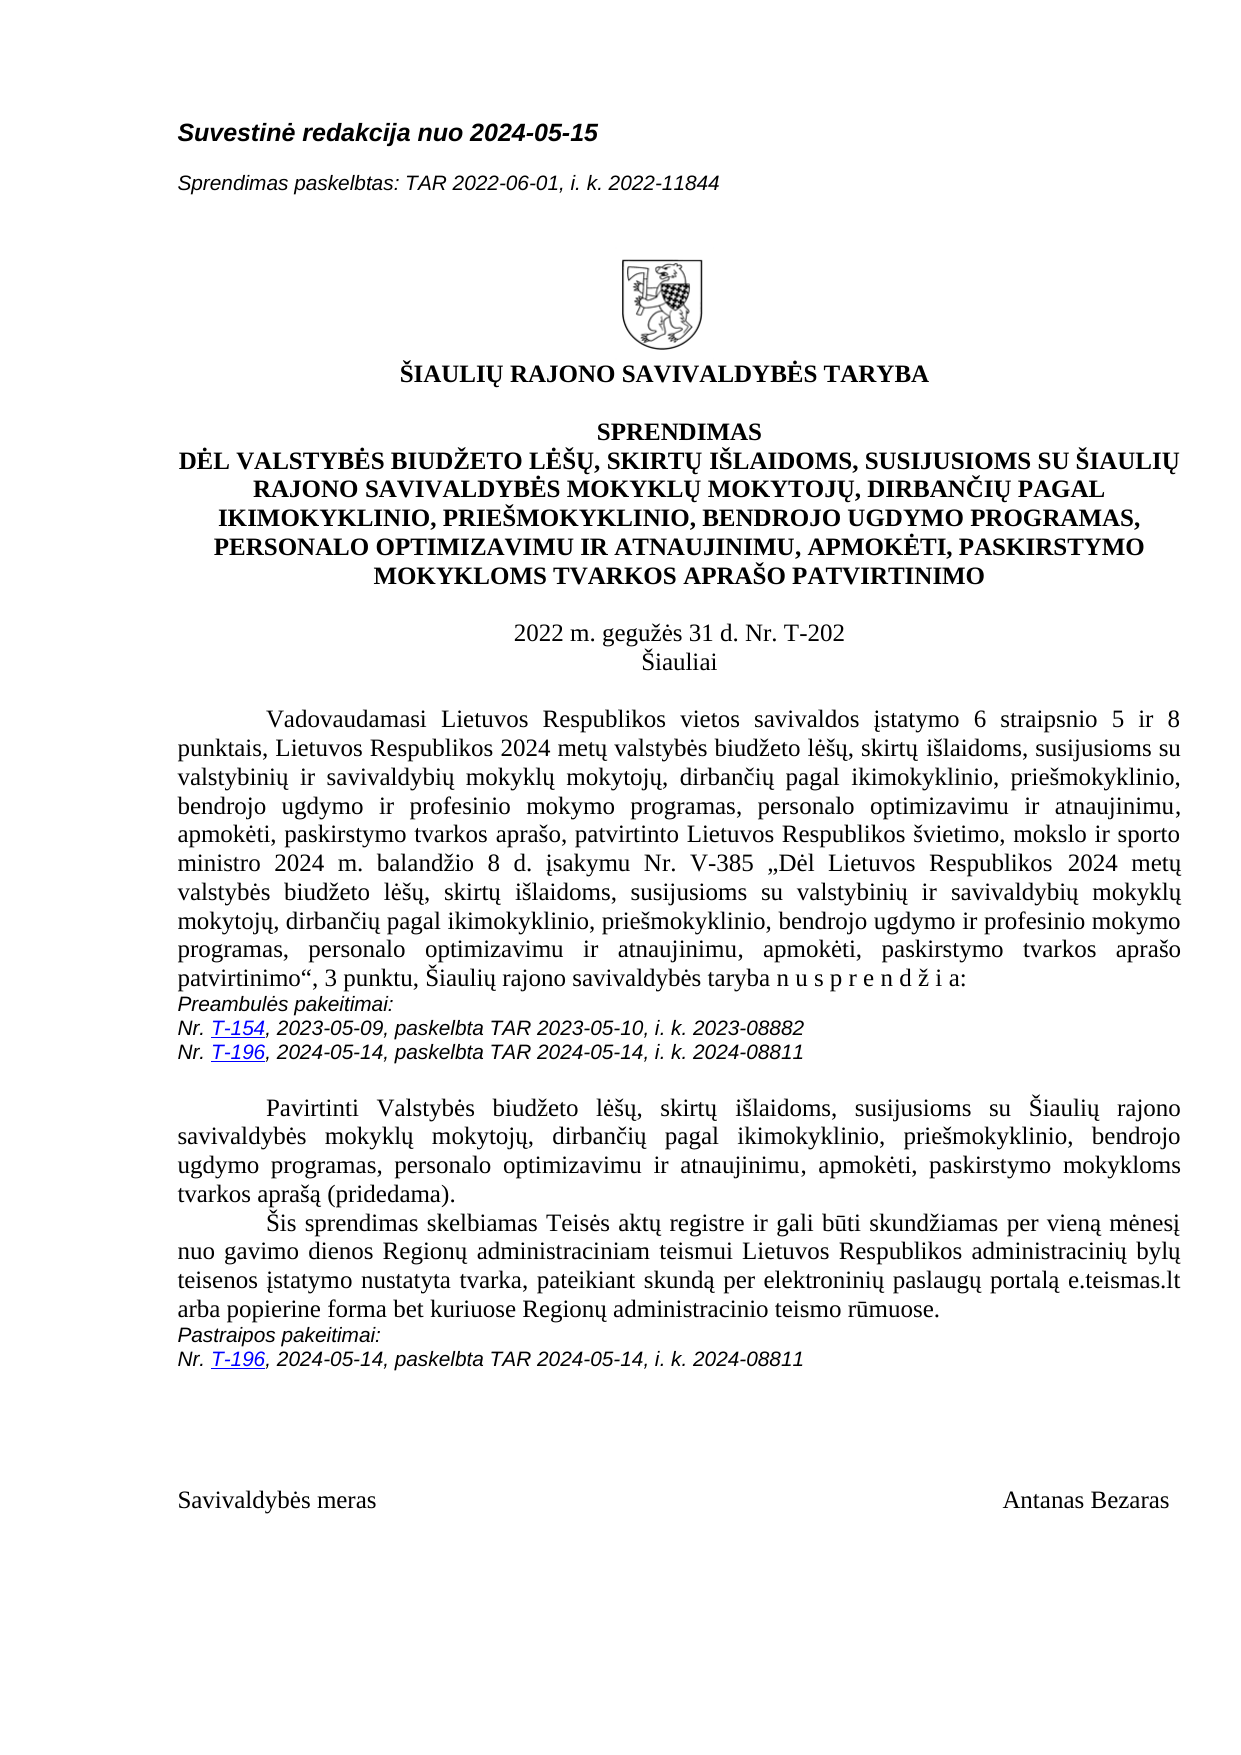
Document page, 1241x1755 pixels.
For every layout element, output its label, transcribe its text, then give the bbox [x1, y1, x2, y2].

text DĖL valstybės biudžeto lėšų, skirtų išlaidoms, susijusioms su ŠIAULIŲ RAJONO savivaldybės mokyklų mokytojų, dirbančių pagal ikimokyklinio, priešmokyklinio, bendrojo ugdymo programas, PERSONALO optimizavimu IR ATNAUJINIMU, apmokėti, paskirstymo MOKYKLOMS tvarkos APRAŠO PATVIRTINIMO [177, 446, 1181, 589]
text Suvestinė redakcija nuo 2024-05-15 [177, 118, 1181, 147]
text Šiauliai [177, 647, 1181, 676]
text Pastraipos pakeitimai: [177, 1323, 1181, 1347]
text Nr. T-196, 2024-05-14, paskelbta TAR 2024-05-14, i. k. 2024-08811 [177, 1347, 1181, 1371]
text Vadovaudamasi Lietuvos Respublikos vietos savivaldos įstatymo 6 straipsnio 5 ir 8 punktais, Lietuvos Respublikos 2024 metų valstybės biudžeto lėšų, skirtų išlaidoms, susijusioms su valstybinių ir savivaldybių mokyklų mokytojų, dirbančių pagal ikimokyklinio, priešmokyklinio, bendrojo ugdymo ir profesinio mokymo programas, personalo optimizavimu ir atnaujinimu, apmokėti, paskirstymo tvarkos aprašo, patvirtinto Lietuvos Respublikos švietimo, mokslo ir sporto ministro 2024 m. balandžio 8 d. įsakymu Nr. V-385 „Dėl Lietuvos Respublikos 2024 metų valstybės biudžeto lėšų, skirtų išlaidoms, susijusioms su valstybinių ir savivaldybių mokyklų mokytojų, dirbančių pagal ikimokyklinio, priešmokyklinio, bendrojo ugdymo ir profesinio mokymo programas, personalo optimizavimu ir atnaujinimu, apmokėti, paskirstymo tvarkos aprašo patvirtinimo“, 3 punktu, Šiaulių rajono savivaldybės taryba nusprendžia: [177, 704, 1181, 992]
text Sprendimas paskelbtas: TAR 2022-06-01, i. k. 2022-11844 [177, 171, 1181, 195]
text SPRENDIMAS [177, 417, 1181, 446]
text Savivaldybės meras Antanas Bezaras [177, 1486, 1181, 1514]
text Šis sprendimas skelbiamas Teisės aktų registre ir gali būti skundžiamas per vieną mėnesį nuo gavimo dienos Regionų administraciniam teismui Lietuvos Respublikos administracinių bylų teisenos įstatymo nustatyta tvarka, pateikiant skundą per elektroninių paslaugų portalą e.teismas.lt arba popierine forma bet kuriuose Regionų administracinio teismo rūmuose. [177, 1208, 1181, 1323]
text 2022 m. gegužės 31 d. Nr. T-202 [177, 618, 1181, 647]
text Preambulės pakeitimai: [177, 992, 1181, 1016]
text Nr. T-196, 2024-05-14, paskelbta TAR 2024-05-14, i. k. 2024-08811 [177, 1040, 1181, 1064]
text Pavirtinti Valstybės biudžeto lėšų, skirtų išlaidoms, susijusioms su Šiaulių rajono savivaldybės mokyklų mokytojų, dirbančių pagal ikimokyklinio, priešmokyklinio, bendrojo ugdymo programas, personalo optimizavimu ir atnaujinimu, apmokėti, paskirstymo mokykloms tvarkos aprašą (pridedama). [177, 1093, 1181, 1208]
text Nr. T-154, 2023-05-09, paskelbta TAR 2023-05-10, i. k. 2023-08882 [177, 1016, 1181, 1040]
text ŠIAULIŲ RAJONO SAVIVALDYBĖS TARYBA [177, 359, 1152, 388]
